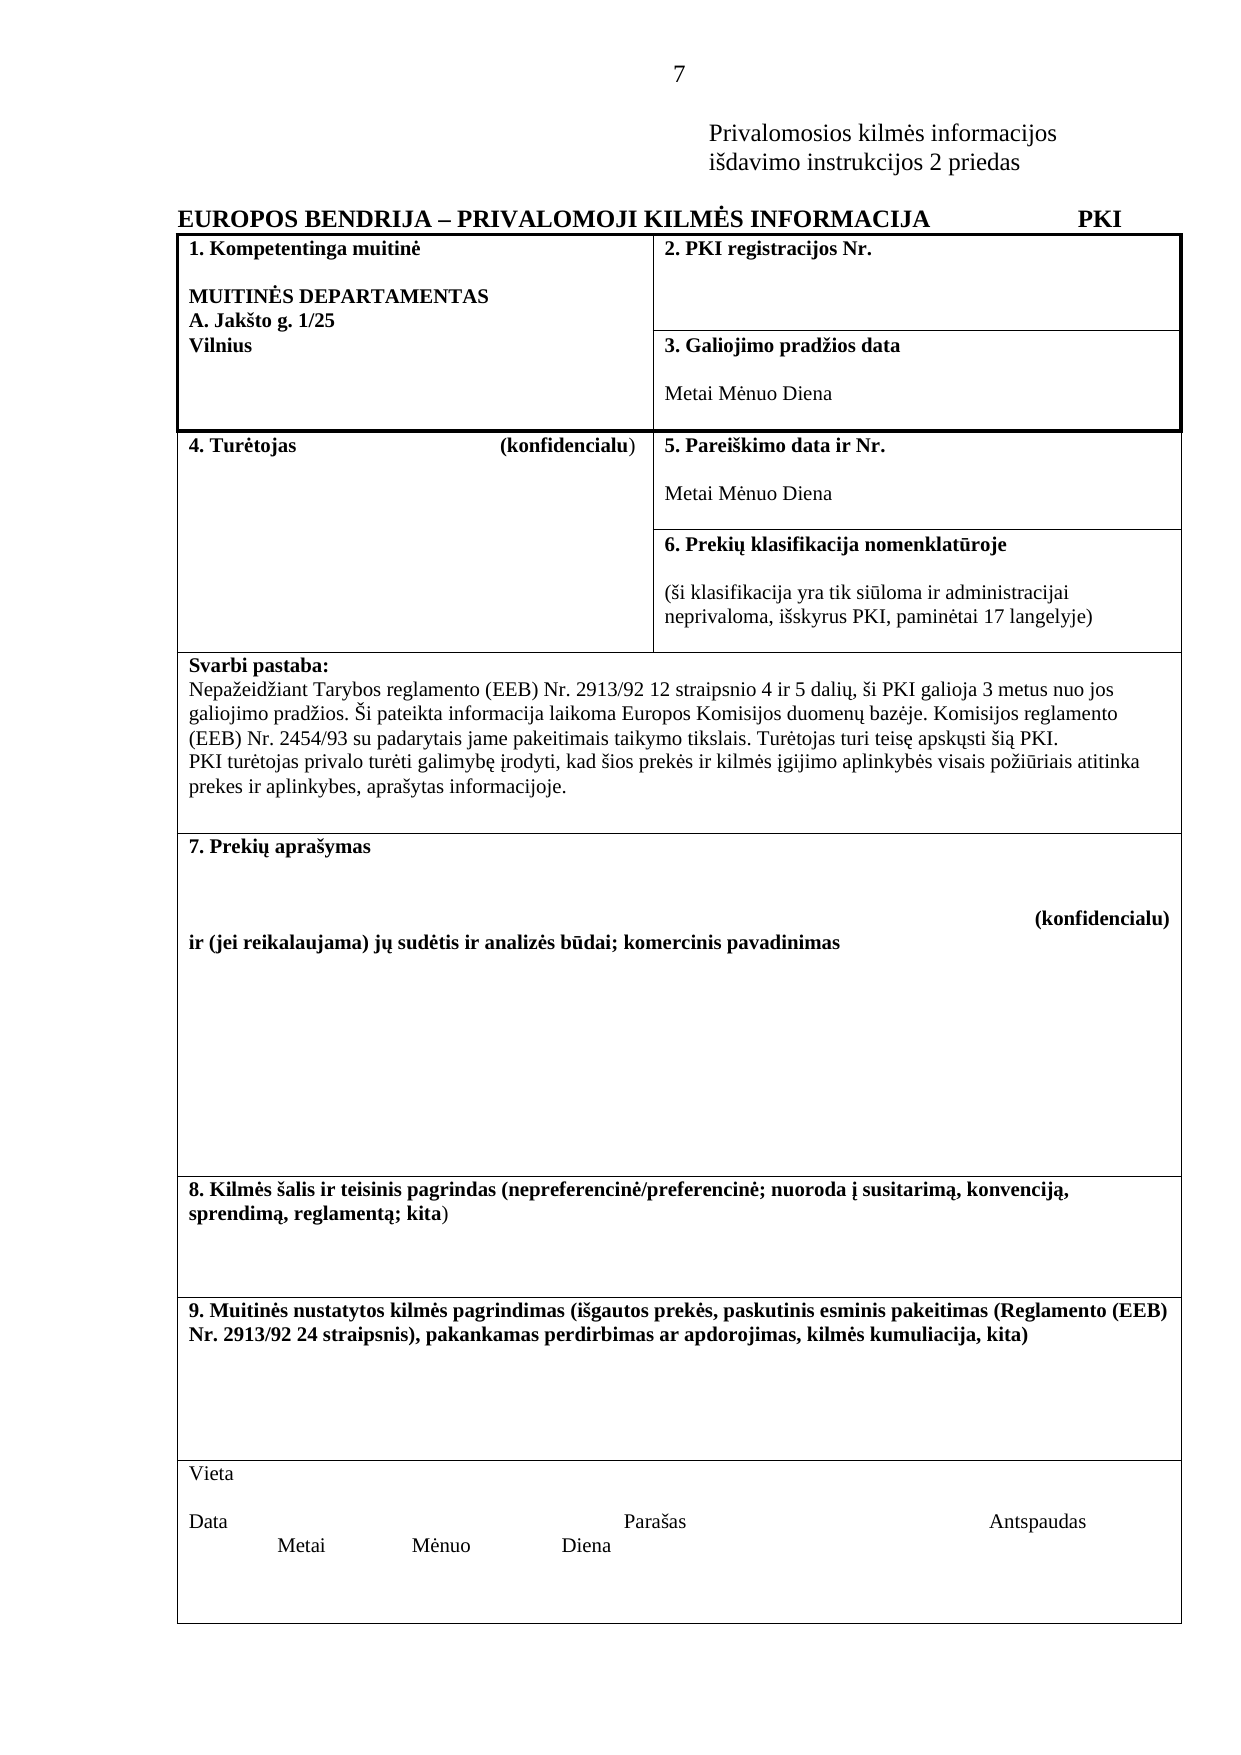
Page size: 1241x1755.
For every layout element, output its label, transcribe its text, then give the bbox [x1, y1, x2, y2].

table_header 2. PKI registracijos Nr. [654, 236, 1179, 330]
table_cell Svarbi pastaba: Nepažeidžiant Tarybos reglamento (EEB) Nr. 2913/92 12 straipsnio 4 ir 5 dalių, ši PKI galioja 3 metus nuo jos galiojimo pradžios. Ši pateikta informacija laikoma Europos Komisijos duomenų bazėje. Komisijos reglamento (EEB) Nr. 2454/93 su padarytais jame pakeitimais taikymo tikslais. Turėtojas turi teisę apskųsti šią PKI. PKI turėtojas privalo turėti galimybę įrodyti, kad šios prekės ir kilmės įgijimo aplinkybės visais požiūriais atitinka prekes ir aplinkybes, aprašytas informacijoje. [178, 653, 1181, 833]
table_cell 8. Kilmės šalis ir teisinis pagrindas (nepreferencinė/preferencinė; nuoroda į susitarimą, konvenciją, sprendimą, reglamentą; kita) [178, 1177, 1181, 1297]
table_cell 6. Prekių klasifikacija nomenklatūroje (ši klasifikacija yra tik siūloma ir administracijai neprivaloma, išskyrus PKI, paminėtai 17 langelyje) [654, 530, 1181, 652]
table_cell 5. Pareiškimo data ir Nr. Metai Mėnuo Diena [654, 433, 1181, 529]
table_cell 9. Muitinės nustatytos kilmės pagrindimas (išgautos prekės, paskutinis esminis pakeitimas (Reglamento (EEB) Nr. 2913/92 24 straipsnis), pakankamas perdirbimas ar apdorojimas, kilmės kumuliacija, kita) [178, 1298, 1181, 1459]
table_cell 7. Prekių aprašymas (konfidencialu) ir (jei reikalaujama) jų sudėtis ir analizės būdai; komercinis pavadinimas [178, 834, 1181, 1176]
text Privalomosios kilmės informacijos [177, 118, 1181, 147]
table_cell 3. Galiojimo pradžios data Metai Mėnuo Diena [654, 331, 1179, 429]
text EUROPOS BENDRIJA – PRIVALOMOJI KILMĖS INFORMACIJA PKI [177, 204, 1181, 233]
text išdavimo instrukcijos 2 priedas [177, 147, 1181, 176]
table_header 1. Kompetentinga muitinė MUITINĖS DEPARTAMENTAS A. Jakšto g. 1/25 Vilnius [179, 236, 653, 429]
table_cell 4. Turėtojas (konfidencialu) [178, 433, 653, 652]
table_cell Vieta Data Parašas Antspaudas Metai Mėnuo Diena [178, 1461, 1181, 1622]
